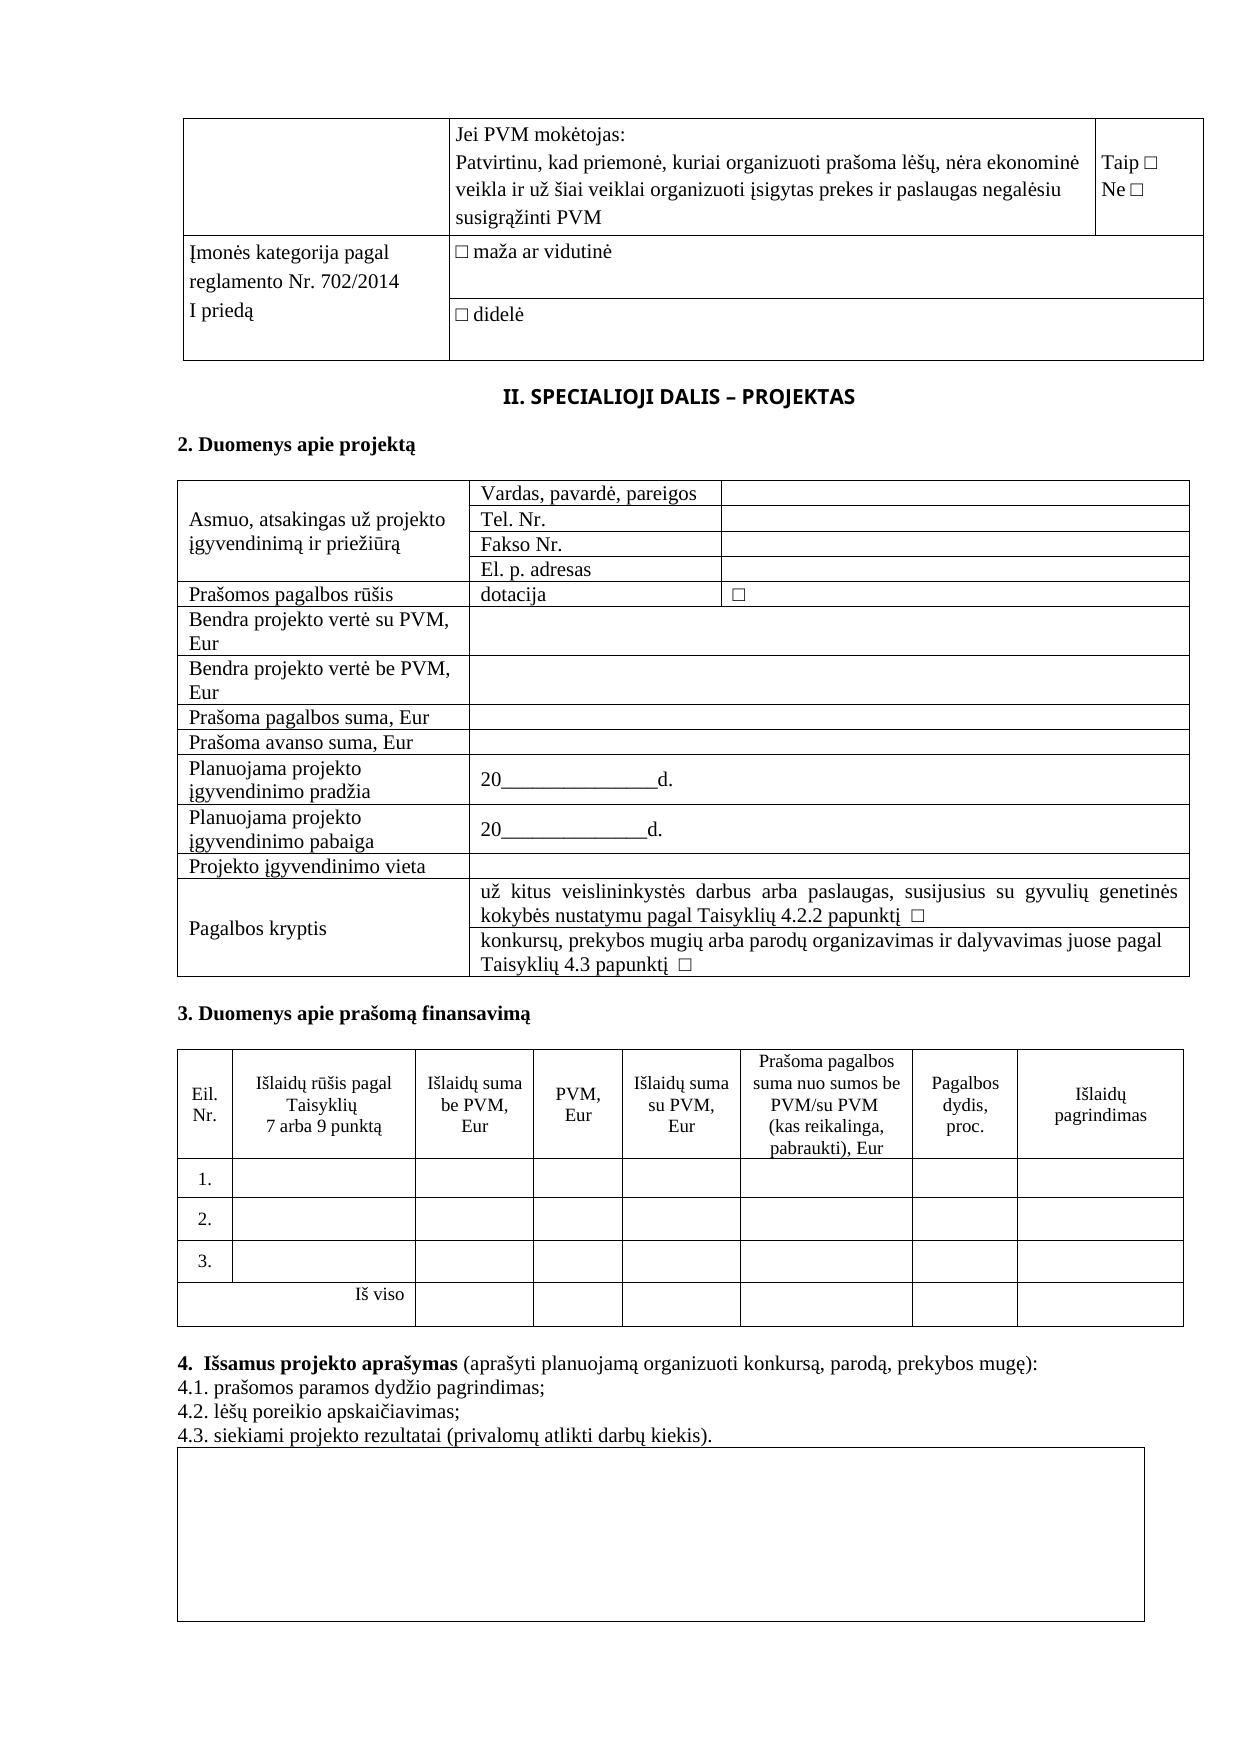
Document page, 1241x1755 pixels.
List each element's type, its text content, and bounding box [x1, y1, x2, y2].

table_cell □ maža ar vidutinė [450, 236, 1203, 297]
table_cell [913, 1241, 1017, 1282]
table_cell [623, 1283, 740, 1326]
table_cell [1018, 1283, 1183, 1326]
table_cell [233, 1198, 415, 1239]
table_cell [741, 1241, 912, 1282]
table_cell Planuojama projekto įgyvendinimo pradžia [178, 755, 469, 803]
table_cell [416, 1159, 533, 1197]
table_cell 20_______________d. [470, 755, 1189, 803]
table_header Prašoma pagalbos suma nuo sumos be PVM/su PVM (kas reikalinga, pabraukti), Eur [741, 1050, 912, 1158]
table_cell 3. [178, 1241, 232, 1282]
table_cell konkursų, prekybos mugių arba parodų organizavimas ir dalyvavimas juose pagal Taisyklių 4.3 papunktį □ [470, 928, 1189, 976]
table_header [178, 1448, 1144, 1621]
table_cell [1018, 1241, 1183, 1282]
table_cell [416, 1198, 533, 1239]
table_cell □ didelė [450, 299, 1203, 359]
table_cell Įmonės kategorija pagal reglamento Nr. 702/2014 I priedą [184, 236, 449, 359]
table_header Išlaidų suma be PVM, Eur [416, 1050, 533, 1158]
table_header Pagalbos dydis, proc. [913, 1050, 1017, 1158]
text II. SPECIALIOJI DALIS – PROJEKTAS [177, 382, 1181, 411]
table_cell [233, 1241, 415, 1282]
table_cell [623, 1241, 740, 1282]
table_cell Taip □ Ne □ [1096, 119, 1203, 235]
table_cell [741, 1283, 912, 1326]
table_header Išlaidų rūšis pagal Taisyklių 7 arba 9 punktą [233, 1050, 415, 1158]
table_cell [913, 1159, 1017, 1197]
text 3. Duomenys apie prašomą finansavimą [177, 1001, 1181, 1025]
table_cell [913, 1198, 1017, 1239]
table_header Išlaidų suma su PVM, Eur [623, 1050, 740, 1158]
table_cell už kitus veislininkystės darbus arba paslaugas, susijusius su gyvulių genetinės kokybės nustatymu pagal Taisyklių 4.2.2 papunktį □ [470, 879, 1189, 927]
table_cell [722, 506, 1189, 531]
table_header PVM, Eur [534, 1050, 622, 1158]
table_cell Prašoma pagalbos suma, Eur [178, 705, 469, 729]
table_cell Bendra projekto vertė su PVM, Eur [178, 607, 469, 655]
table_cell [416, 1241, 533, 1282]
table_cell [470, 705, 1189, 729]
text 4.1. prašomos paramos dydžio pagrindimas; [177, 1375, 1181, 1399]
table_cell 20______________d. [470, 805, 1189, 853]
table_header Išlaidų pagrindimas [1018, 1050, 1183, 1158]
table_cell [416, 1283, 533, 1326]
table_cell [1018, 1159, 1183, 1197]
table_cell Projekto įgyvendinimo vieta [178, 854, 469, 878]
table_cell [470, 656, 1189, 704]
table_cell [184, 119, 449, 235]
table_cell [534, 1283, 622, 1326]
table_cell Prašomos pagalbos rūšis [178, 582, 469, 606]
table_cell [741, 1198, 912, 1239]
table_cell □ [722, 582, 1189, 606]
text 4.2. lėšų poreikio apskaičiavimas; [177, 1399, 1181, 1423]
table_cell El. p. adresas [470, 557, 721, 581]
table_cell [722, 532, 1189, 556]
table_cell Iš viso [178, 1283, 415, 1326]
text 4. Išsamus projekto aprašymas (aprašyti planuojamą organizuoti konkursą, parodą, prekybos mugę): [177, 1351, 1181, 1375]
table_header [722, 481, 1189, 505]
table_header Vardas, pavardė, pareigos [470, 481, 721, 505]
text 4.3. siekiami projekto rezultatai (privalomų atlikti darbų kiekis). [177, 1423, 1181, 1447]
table_cell Planuojama projekto įgyvendinimo pabaiga [178, 805, 469, 853]
subtitle 2. Duomenys apie projektą [177, 432, 1181, 456]
table_cell [1018, 1198, 1183, 1239]
table_cell [534, 1198, 622, 1239]
table_cell [623, 1159, 740, 1197]
table_header Eil. Nr. [178, 1050, 232, 1158]
table_cell [741, 1159, 912, 1197]
table_cell [623, 1198, 740, 1239]
table_cell Tel. Nr. [470, 506, 721, 531]
table_header Asmuo, atsakingas už projekto įgyvendinimą ir priežiūrą [178, 481, 469, 581]
table_cell Jei PVM mokėtojas: Patvirtinu, kad priemonė, kuriai organizuoti prašoma lėšų, nėra ekonominė veikla ir už šiai veiklai organizuoti įsigytas prekes ir paslaugas negalėsiu susigrąžinti PVM [450, 119, 1095, 235]
table_cell [470, 854, 1189, 878]
table_cell 2. [178, 1198, 232, 1239]
table_cell 1. [178, 1159, 232, 1197]
table_cell [233, 1159, 415, 1197]
table_cell dotacija [470, 582, 721, 606]
table_cell [470, 607, 1189, 655]
table_cell Prašoma avanso suma, Eur [178, 730, 469, 754]
table_cell Pagalbos kryptis [178, 879, 469, 976]
table_cell [534, 1241, 622, 1282]
table_cell Fakso Nr. [470, 532, 721, 556]
table_cell [470, 730, 1189, 754]
table_cell [722, 557, 1189, 581]
table_cell [913, 1283, 1017, 1326]
table_cell [534, 1159, 622, 1197]
table_cell Bendra projekto vertė be PVM, Eur [178, 656, 469, 704]
